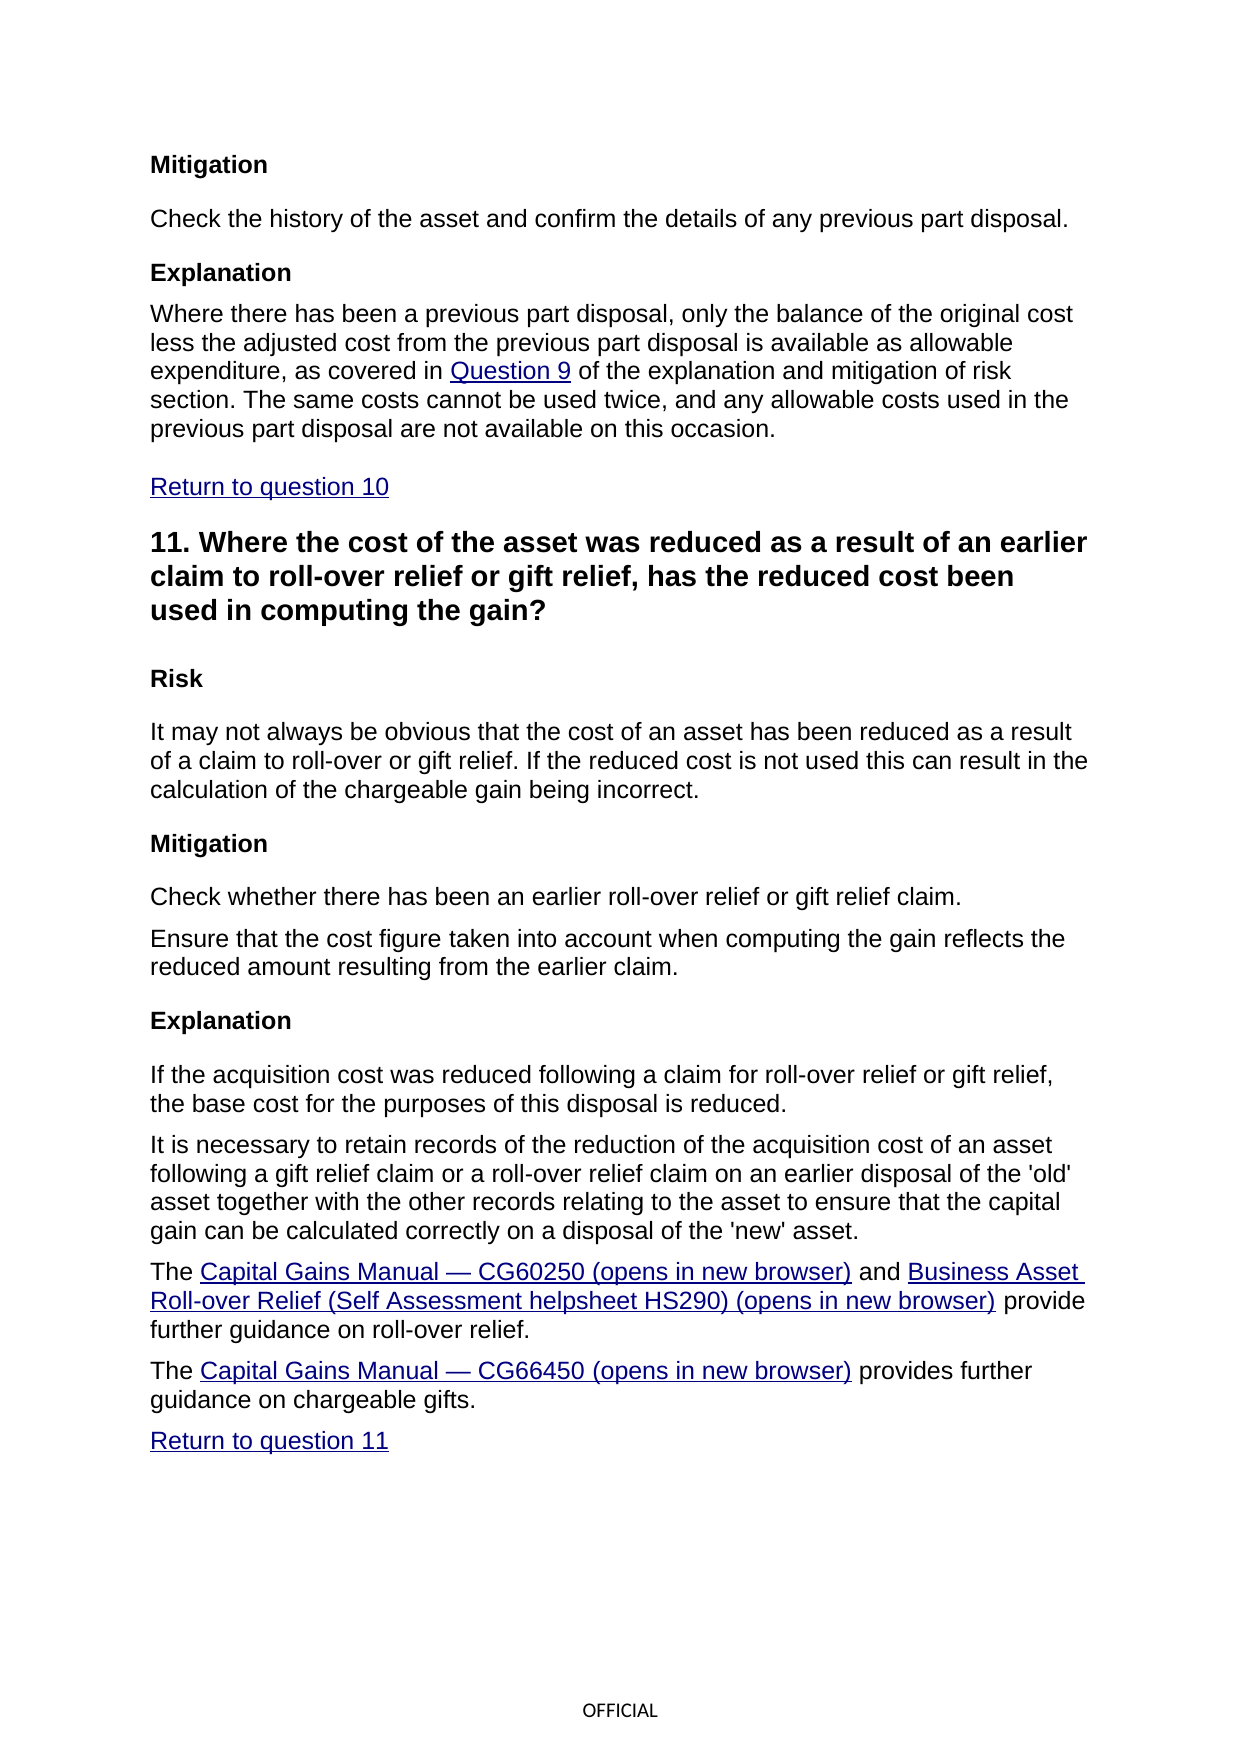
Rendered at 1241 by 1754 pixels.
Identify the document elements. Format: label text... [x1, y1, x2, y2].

subtitle Mitigation [150, 150, 1090, 179]
text Return to question 10 [150, 472, 1090, 500]
subtitle Mitigation [150, 828, 1090, 857]
text Check whether there has been an earlier roll-over relief or gift relief claim. [150, 882, 1090, 911]
text It is necessary to retain records of the reduction of the acquisition cost of an asset following a gift relief claim or a roll-over relief claim on an earlier disposal of the 'old' asset together with the other records relating to the asset to ensure that the capital gain can be calculated correctly on a disposal of the 'new' asset. [150, 1130, 1090, 1245]
text Check the history of the asset and confirm the details of any previous part disposal. [150, 204, 1090, 232]
subtitle 11. Where the cost of the asset was reduced as a result of an earlier claim to roll-over relief or gift relief, has the reduced cost been used in computing the gain? [150, 525, 1090, 626]
subtitle Explanation [150, 1006, 1090, 1035]
text The Capital Gains Manual — CG60250 (opens in new browser) and Business Asset Roll-over Relief (Self Assessment helpsheet HS290) (opens in new browser) provide further guidance on roll-over relief. [150, 1257, 1090, 1343]
text The Capital Gains Manual — CG66450 (opens in new browser) provides further guidance on chargeable gifts. [150, 1356, 1090, 1413]
subtitle Explanation [150, 257, 1090, 286]
text If the acquisition cost was reduced following a claim for roll-over relief or gift relief, the base cost for the purposes of this disposal is reduced. [150, 1060, 1090, 1117]
text It may not always be obvious that the cost of an asset has been reduced as a result of a claim to roll-over or gift relief. If the reduced cost is not used this can result in the calculation of the chargeable gain being incorrect. [150, 717, 1090, 803]
text Where there has been a previous part disposal, only the balance of the original cost less the adjusted cost from the previous part disposal is available as allowable expenditure, as covered in Question 9 of the explanation and mitigation of risk section. The same costs cannot be used twice, and any allowable costs used in the previous part disposal are not available on this occasion. [150, 299, 1090, 442]
text Ensure that the cost figure taken into account when computing the gain reflects the reduced amount resulting from the earlier claim. [150, 923, 1090, 981]
subtitle Risk [150, 663, 1090, 692]
text Return to question 11 [150, 1426, 1090, 1455]
